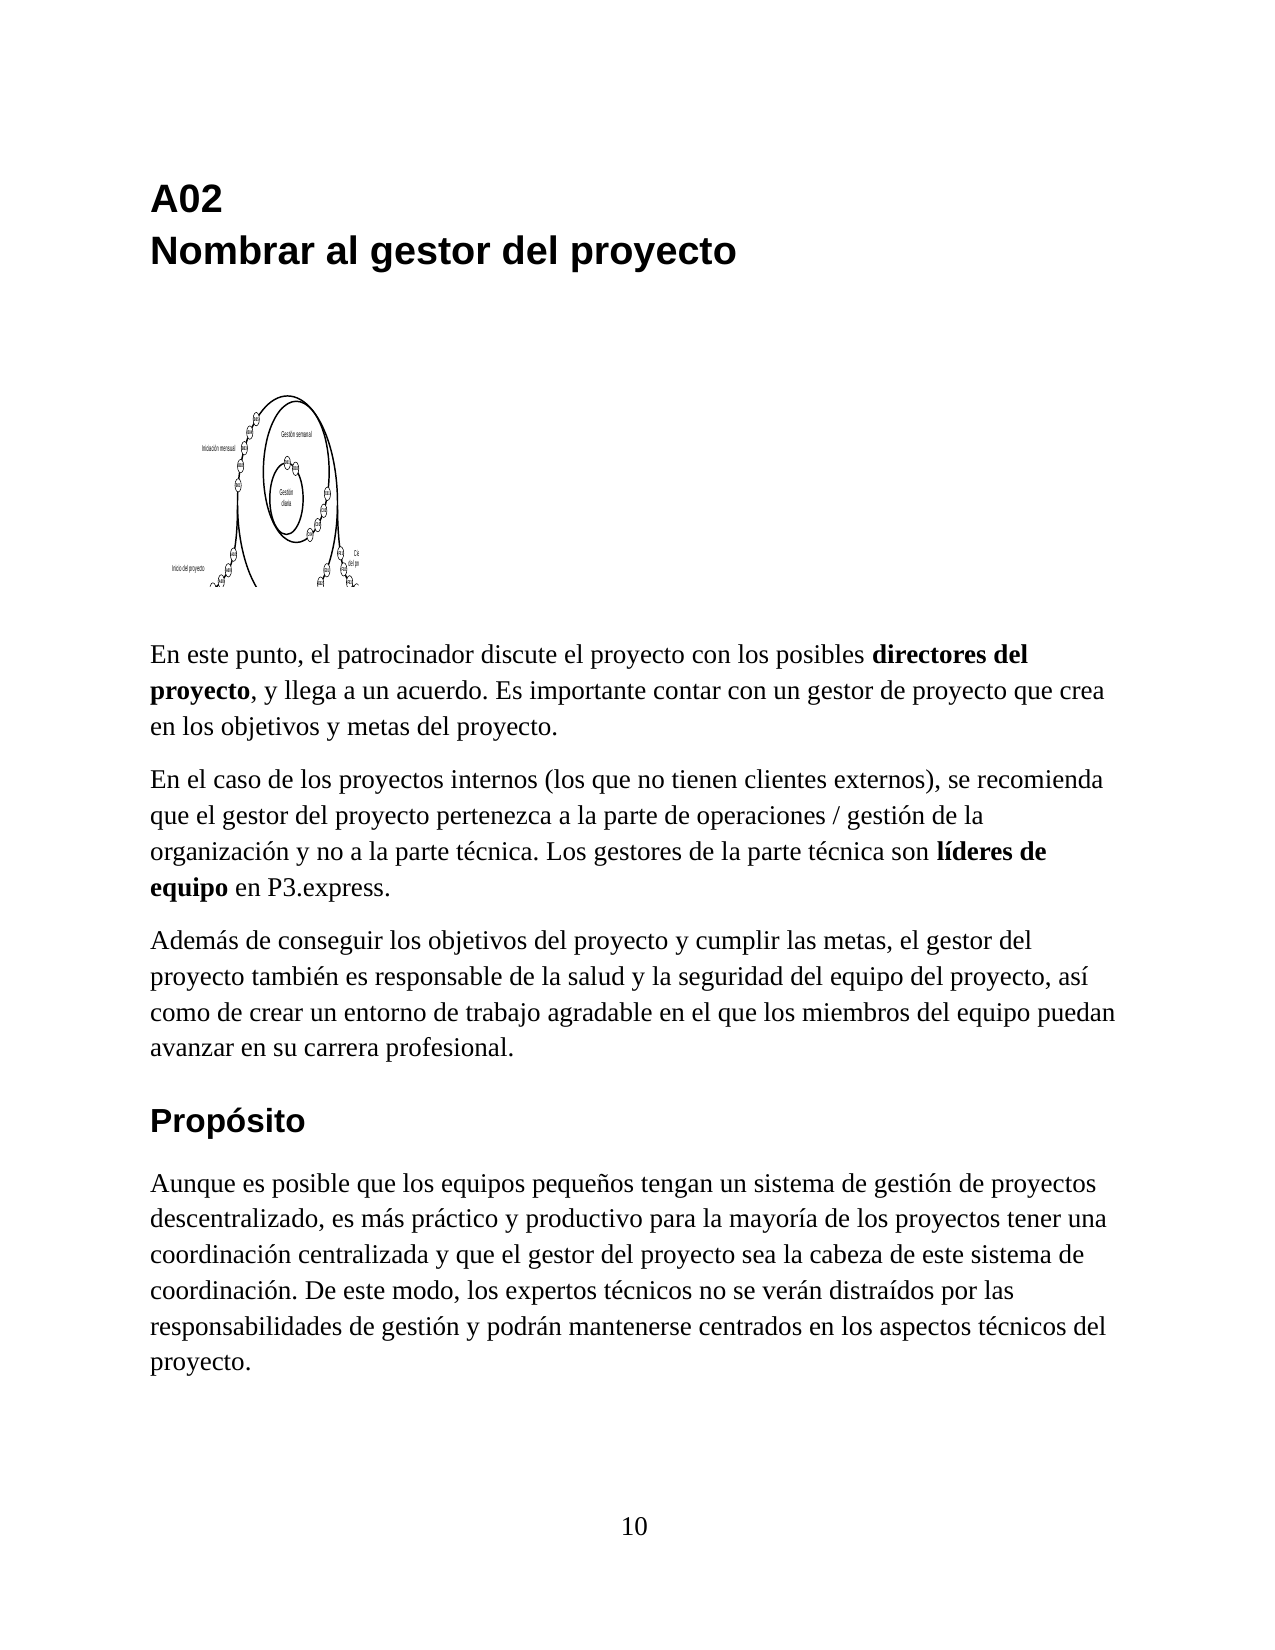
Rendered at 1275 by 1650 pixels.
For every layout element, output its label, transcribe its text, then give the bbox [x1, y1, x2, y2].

subtitle Propósito [150, 1101, 1125, 1139]
text En el caso de los proyectos internos (los que no tienen clientes externos), se recomienda que el gestor del proyecto pertenezca a la parte de operaciones / gestión de la organización y no a la parte técnica. Los gestores de la parte técnica son líderes de equipo en P3.express. [150, 763, 1125, 902]
text Además de conseguir los objetivos del proyecto y cumplir las metas, el gestor del proyecto también es responsable de la salud y la seguridad del equipo del proyecto, así como de crear un entorno de trabajo agradable en el que los miembros del equipo puedan avanzar en su carrera profesional. [150, 924, 1125, 1063]
subtitle A02 Nombrar al gestor del proyecto [150, 175, 1125, 273]
text Aunque es posible que los equipos pequeños tengan un sistema de gestión de proyectos descentralizado, es más práctico y productivo para la mayoría de los proyectos tener una coordinación centralizada y que el gestor del proyecto sea la cabeza de este sistema de coordinación. De este modo, los expertos técnicos no se verán distraídos por las responsabilidades de gestión y podrán mantenerse centrados en los aspectos técnicos del proyecto. [150, 1167, 1125, 1377]
text En este punto, el patrocinador discute el proyecto con los posibles directores del proyecto, y llega a un acuerdo. Es importante contar con un gestor de proyecto que crea en los objetivos y metas del proyecto. [150, 638, 1125, 741]
